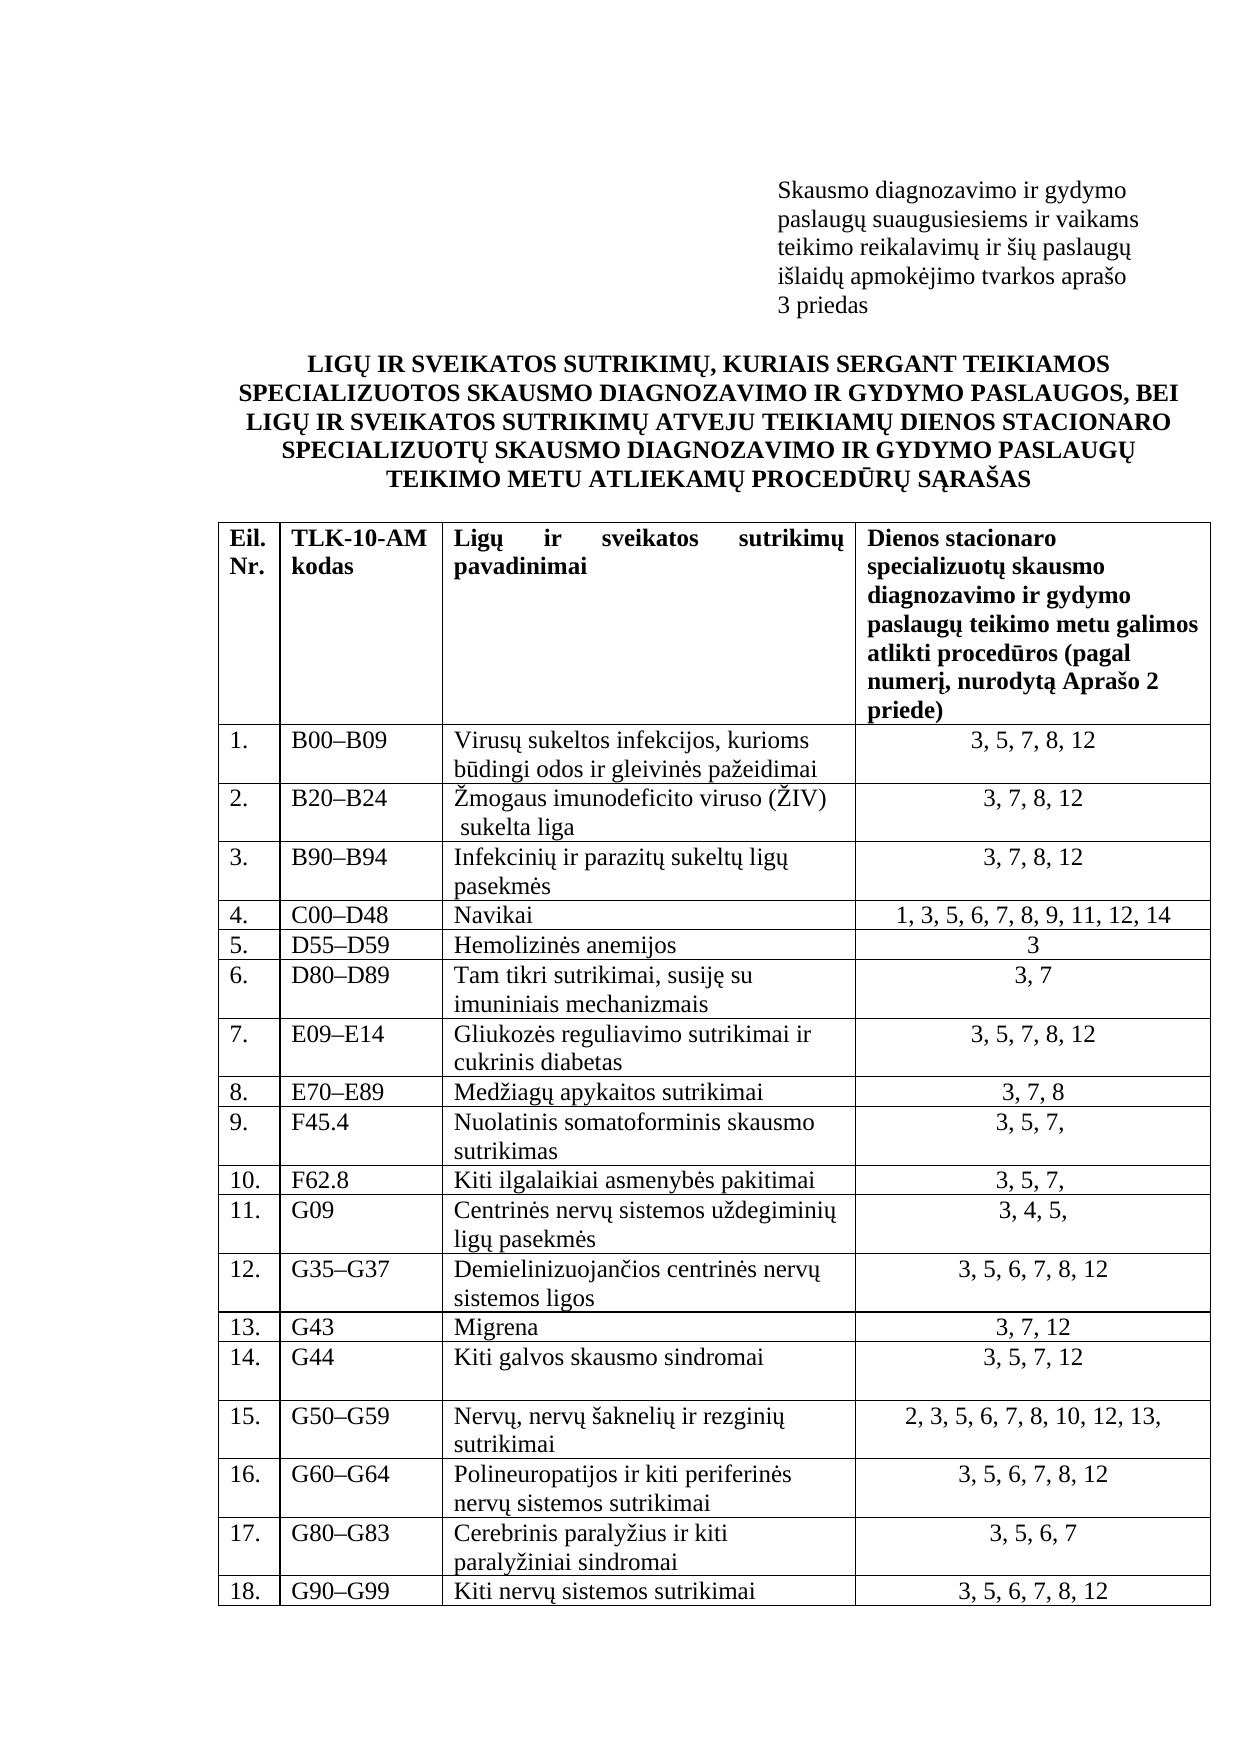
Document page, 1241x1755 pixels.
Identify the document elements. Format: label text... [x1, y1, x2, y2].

table_header Eil. Nr. [219, 523, 279, 724]
table_cell F45.4 [281, 1107, 442, 1164]
table_header Ligų ir sveikatos sutrikimų pavadinimai [443, 523, 855, 724]
table_cell G09 [281, 1195, 442, 1253]
table_cell Gliukozės reguliavimo sutrikimai ir cukrinis diabetas [443, 1019, 855, 1076]
table_cell 3, 5, 7, 12 [856, 1342, 1210, 1400]
table_cell 13. [219, 1313, 279, 1341]
table_cell 3, 5, 6, 7 [856, 1518, 1210, 1575]
text paslaugų suaugusiesiems ir vaikams [777, 204, 1181, 232]
table_cell 3, 4, 5, [856, 1195, 1210, 1253]
table_cell Navikai [443, 901, 855, 929]
table_cell 2, 3, 5, 6, 7, 8, 10, 12, 13, [856, 1401, 1210, 1458]
table_cell 3, 5, 7, 8, 12 [856, 725, 1210, 782]
table_cell 6. [219, 960, 279, 1018]
text LIGŲ IR SVEIKATOS SUTRIKIMŲ, KURIAIS SERGANT TEIKIAMOS SPECIALIZUOTOS SKAUSMO DIAGNOZAVIMO IR GYDYMO PASLAUGOS, BEI LIGŲ IR SVEIKATOS SUTRIKIMŲ ATVEJU TEIKIAMŲ DIENOS STACIONARO SPECIALIZUOTŲ SKAUSMO DIAGNOZAVIMO IR GYDYMO PASLAUGŲ TEIKIMO METU ATLIEKAMŲ PROCEDŪRŲ SĄRAŠAS [236, 349, 1181, 493]
table_cell Demielinizuojančios centrinės nervų sistemos ligos [443, 1254, 855, 1311]
table_cell 3, 5, 7, [856, 1166, 1210, 1194]
table_cell 3, 5, 6, 7, 8, 12 [856, 1576, 1210, 1605]
table_cell 3, 5, 6, 7, 8, 12 [856, 1459, 1210, 1517]
table_cell 10. [219, 1166, 279, 1194]
table_cell G44 [281, 1342, 442, 1400]
table_cell 3, 7 [856, 960, 1210, 1018]
table_cell 3, 7, 8, 12 [856, 842, 1210, 899]
table_cell D55–D59 [281, 930, 442, 959]
table_cell Kiti ilgalaikiai asmenybės pakitimai [443, 1166, 855, 1194]
table_cell Virusų sukeltos infekcijos, kurioms būdingi odos ir gleivinės pažeidimai [443, 725, 855, 782]
table_cell Hemolizinės anemijos [443, 930, 855, 959]
table_cell 3, 5, 7, 8, 12 [856, 1019, 1210, 1076]
table_cell 9. [219, 1107, 279, 1164]
table_cell G90–G99 [281, 1576, 442, 1605]
table_cell 3, 5, 7, [856, 1107, 1210, 1164]
table_header Dienos stacionaro specializuotų skausmo diagnozavimo ir gydymo paslaugų teikimo metu galimos atlikti procedūros (pagal numerį, nurodytą Aprašo 2 priede) [856, 523, 1210, 724]
table_cell Kiti nervų sistemos sutrikimai [443, 1576, 855, 1605]
table_cell 3 [856, 930, 1210, 959]
table_cell Medžiagų apykaitos sutrikimai [443, 1077, 855, 1106]
table_cell 14. [219, 1342, 279, 1400]
table_cell D80–D89 [281, 960, 442, 1018]
table_cell C00–D48 [281, 901, 442, 929]
table_cell Nuolatinis somatoforminis skausmo sutrikimas [443, 1107, 855, 1164]
table_cell Kiti galvos skausmo sindromai [443, 1342, 855, 1400]
table_cell 17. [219, 1518, 279, 1575]
table_cell Infekcinių ir parazitų sukeltų ligų pasekmės [443, 842, 855, 899]
text Skausmo diagnozavimo ir gydymo [777, 175, 1181, 204]
table_cell G60–G64 [281, 1459, 442, 1517]
table_cell 3, 7, 8 [856, 1077, 1210, 1106]
text išlaidų apmokėjimo tvarkos aprašo [777, 261, 1181, 290]
table_cell 3, 7, 8, 12 [856, 784, 1210, 841]
table_cell Nervų, nervų šaknelių ir rezginių sutrikimai [443, 1401, 855, 1458]
table_cell 5. [219, 930, 279, 959]
table_cell 4. [219, 901, 279, 929]
table_cell 3, 7, 12 [856, 1313, 1210, 1341]
table_cell Migrena [443, 1313, 855, 1341]
table_cell Polineuropatijos ir kiti periferinės nervų sistemos sutrikimai [443, 1459, 855, 1517]
table_cell B90–B94 [281, 842, 442, 899]
table_cell B00–B09 [281, 725, 442, 782]
table_cell 1, 3, 5, 6, 7, 8, 9, 11, 12, 14 [856, 901, 1210, 929]
table_cell 12. [219, 1254, 279, 1311]
table_cell Tam tikri sutrikimai, susiję su imuniniais mechanizmais [443, 960, 855, 1018]
table_cell Cerebrinis paralyžius ir kiti paralyžiniai sindromai [443, 1518, 855, 1575]
table_cell G43 [281, 1313, 442, 1341]
text 3 priedas [777, 290, 1181, 319]
table_cell Centrinės nervų sistemos uždegiminių ligų pasekmės [443, 1195, 855, 1253]
table_cell 15. [219, 1401, 279, 1458]
table_cell G35–G37 [281, 1254, 442, 1311]
table_cell G80–G83 [281, 1518, 442, 1575]
table_cell Žmogaus imunodeficito viruso (ŽIV) sukelta liga [443, 784, 855, 841]
text teikimo reikalavimų ir šių paslaugų [777, 232, 1181, 261]
table_cell 3. [219, 842, 279, 899]
table_cell 16. [219, 1459, 279, 1517]
table_cell 7. [219, 1019, 279, 1076]
table_cell B20–B24 [281, 784, 442, 841]
table_cell 2. [219, 784, 279, 841]
table_cell 11. [219, 1195, 279, 1253]
table_cell E70–E89 [281, 1077, 442, 1106]
table_cell 3, 5, 6, 7, 8, 12 [856, 1254, 1210, 1311]
table_cell F62.8 [281, 1166, 442, 1194]
table_cell E09–E14 [281, 1019, 442, 1076]
table_cell 18. [219, 1576, 279, 1605]
table_header TLK-10-AM kodas [281, 523, 442, 724]
table_cell G50–G59 [281, 1401, 442, 1458]
table_cell 1. [219, 725, 279, 782]
table_cell 8. [219, 1077, 279, 1106]
